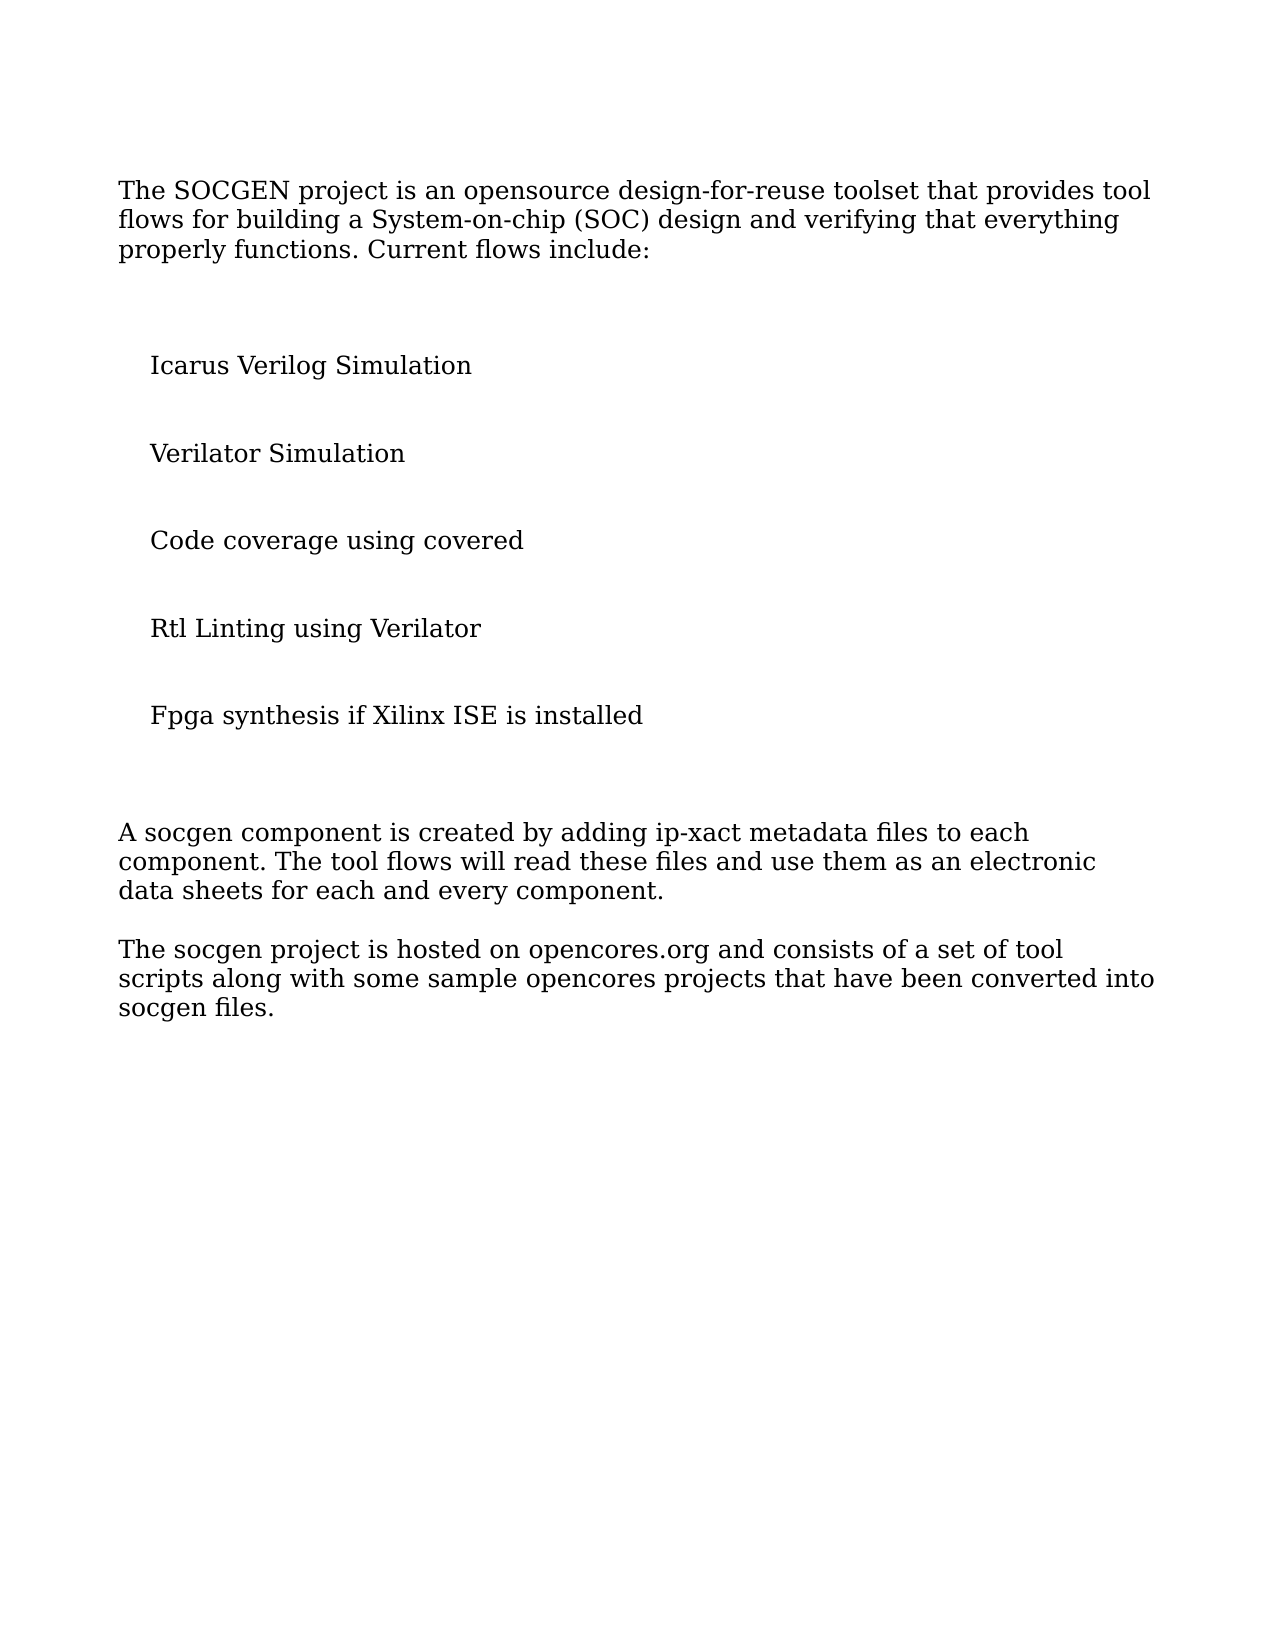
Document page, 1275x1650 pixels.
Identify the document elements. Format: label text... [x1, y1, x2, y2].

text The SOCGEN project is an opensource design-for-reuse toolset that provides tool flows for building a System-on-chip (SOC) design and verifying that everything properly functions. Current flows include: [118, 176, 1157, 264]
text Code coverage using covered [118, 526, 1157, 556]
text Icarus Verilog Simulation [118, 351, 1157, 381]
text Fpga synthesis if Xilinx ISE is installed [118, 701, 1157, 731]
text The socgen project is hosted on opencores.org and consists of a set of tool scripts along with some sample opencores projects that have been converted into socgen files. [118, 935, 1157, 1022]
text A socgen component is created by adding ip-xact metadata files to each component. The tool flows will read these files and use them as an electronic data sheets for each and every component. [118, 818, 1157, 906]
text Verilator Simulation [118, 439, 1157, 468]
text Rtl Linting using Verilator [118, 614, 1157, 643]
